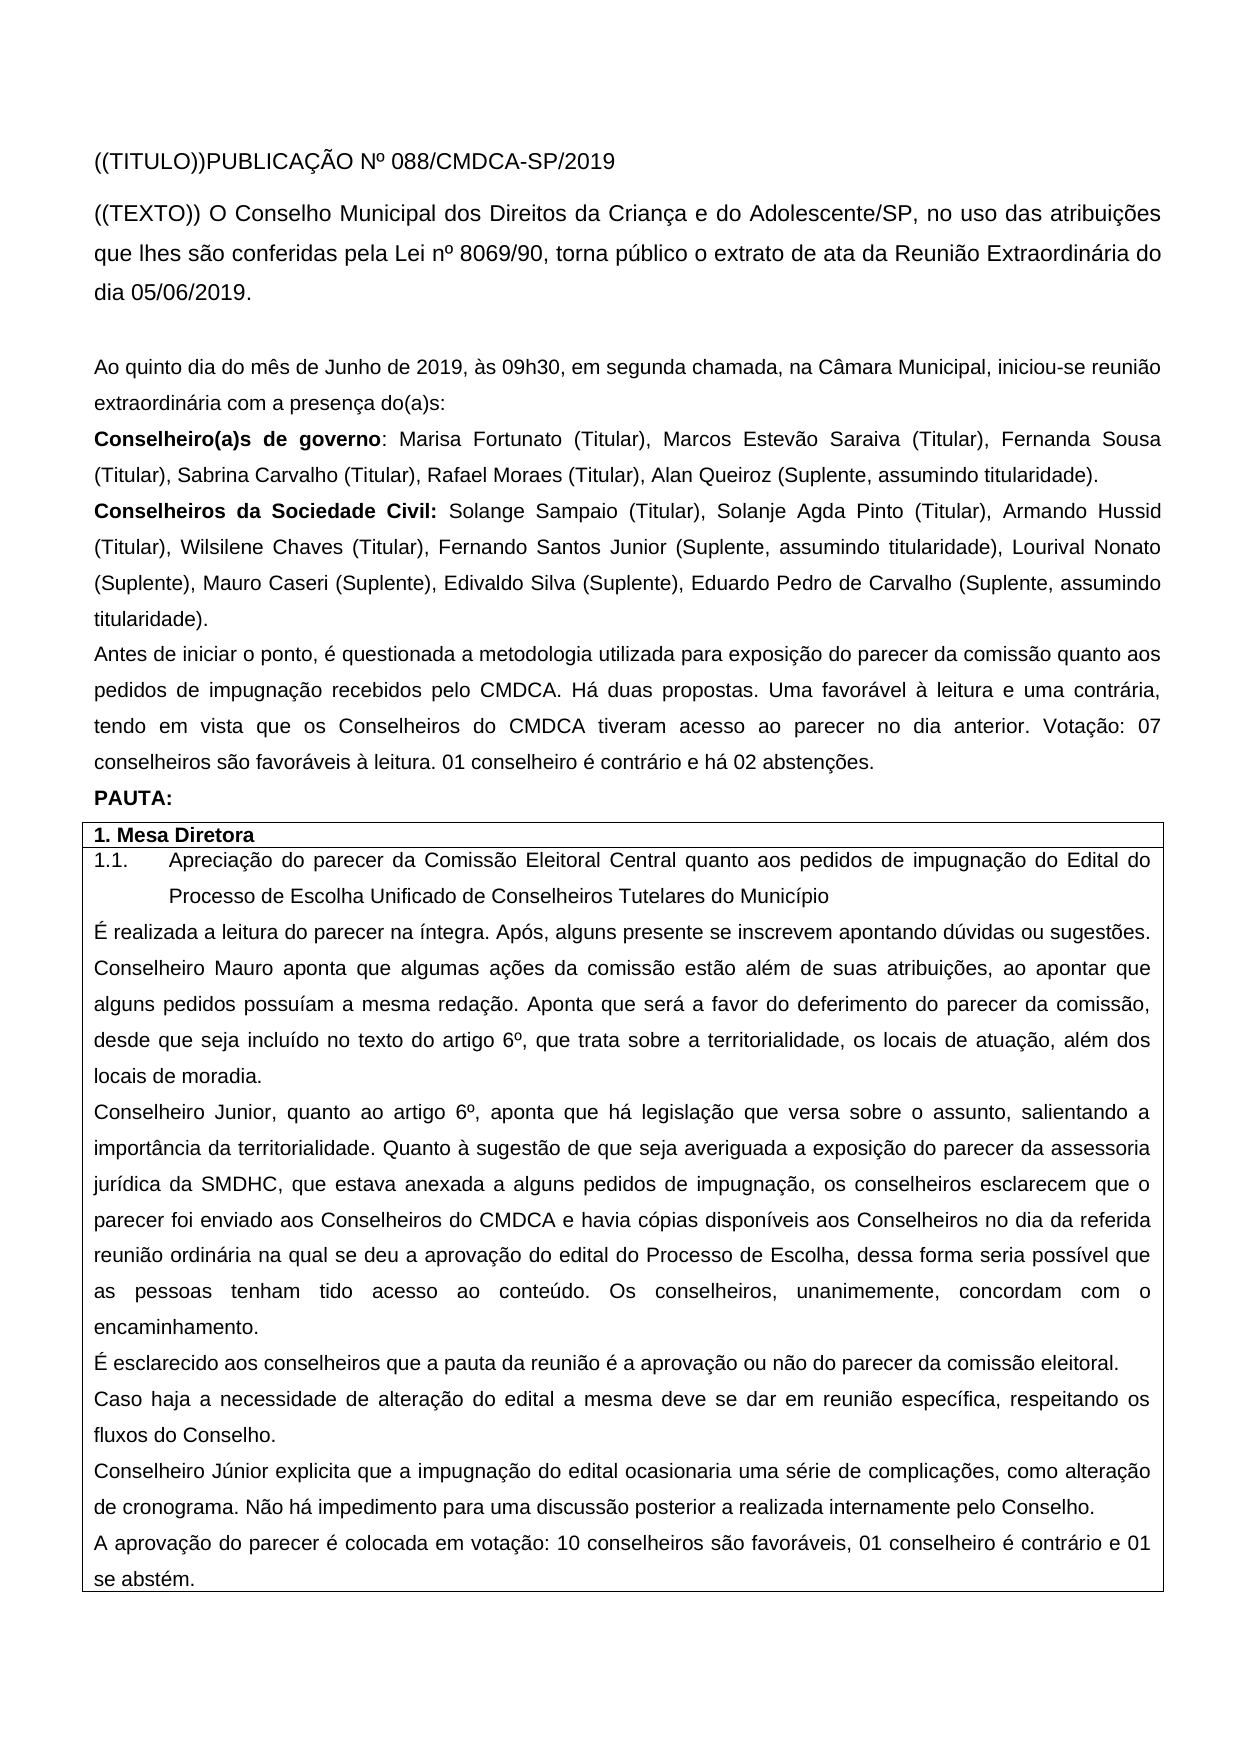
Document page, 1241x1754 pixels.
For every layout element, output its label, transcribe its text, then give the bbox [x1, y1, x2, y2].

text PAUTA: [94, 786, 1162, 810]
table_header 1. Mesa Diretora [83, 823, 1163, 847]
text ((TITULO))PUBLICAÇÃO Nº 088/CMDCA-SP/2019 [94, 148, 1162, 174]
text Ao quinto dia do mês de Junho de 2019, às 09h30, em segunda chamada, na Câmara Municipal, iniciou-se reunião extraordinária com a presença do(a)s: [94, 355, 1162, 415]
text Conselheiro(a)s de governo: Marisa Fortunato (Titular), Marcos Estevão Saraiva (Titular), Fernanda Sousa (Titular), Sabrina Carvalho (Titular), Rafael Moraes (Titular), Alan Queiroz (Suplente, assumindo titularidade). [94, 427, 1162, 487]
text ((TEXTO)) O Conselho Municipal dos Direitos da Criança e do Adolescente/SP, no uso das atribuições que lhes são conferidas pela Lei nº 8069/90, torna público o extrato de ata da Reunião Extraordinária do dia 05/06/2019. [94, 200, 1162, 306]
table_cell Apreciação do parecer da Comissão Eleitoral Central quanto aos pedidos de impugnação do Edital do Processo de Escolha Unificado de Conselheiros Tutelares do Município É realizada a leitura do parecer na íntegra. Após, alguns presente se inscrevem apontando dúvidas ou sugestões. Conselheiro Mauro aponta que algumas ações da comissão estão além de suas atribuições, ao apontar que alguns pedidos possuíam a mesma redação. Aponta que será a favor do deferimento do parecer da comissão, desde que seja incluído no texto do artigo 6º, que trata sobre a territorialidade, os locais de atuação, além dos locais de moradia. Conselheiro Junior, quanto ao artigo 6º, aponta que há legislação que versa sobre o assunto, salientando a importância da territorialidade. Quanto à sugestão de que seja averiguada a exposição do parecer da assessoria jurídica da SMDHC, que estava anexada a alguns pedidos de impugnação, os conselheiros esclarecem que o parecer foi enviado aos Conselheiros do CMDCA e havia cópias disponíveis aos Conselheiros no dia da referida reunião ordinária na qual se deu a aprovação do edital do Processo de Escolha, dessa forma seria possível que as pessoas tenham tido acesso ao conteúdo. Os conselheiros, unanimemente, concordam com o encaminhamento. É esclarecido aos conselheiros que a pauta da reunião é a aprovação ou não do parecer da comissão eleitoral. Caso haja a necessidade de alteração do edital a mesma deve se dar em reunião específica, respeitando os fluxos do Conselho. Conselheiro Júnior explicita que a impugnação do edital ocasionaria uma série de complicações, como alteração de cronograma. Não há impedimento para uma discussão posterior a realizada internamente pelo Conselho. A aprovação do parecer é colocada em votação: 10 conselheiros são favoráveis, 01 conselheiro é contrário e 01 se abstém. [83, 848, 1163, 1591]
text Conselheiros da Sociedade Civil: Solange Sampaio (Titular), Solanje Agda Pinto (Titular), Armando Hussid (Titular), Wilsilene Chaves (Titular), Fernando Santos Junior (Suplente, assumindo titularidade), Lourival Nonato (Suplente), Mauro Caseri (Suplente), Edivaldo Silva (Suplente), Eduardo Pedro de Carvalho (Suplente, assumindo titularidade). [94, 498, 1162, 630]
text Antes de iniciar o ponto, é questionada a metodologia utilizada para exposição do parecer da comissão quanto aos pedidos de impugnação recebidos pelo CMDCA. Há duas propostas. Uma favorável à leitura e uma contrária, tendo em vista que os Conselheiros do CMDCA tiveram acesso ao parecer no dia anterior. Votação: 07 conselheiros são favoráveis à leitura. 01 conselheiro é contrário e há 02 abstenções. [94, 642, 1162, 774]
